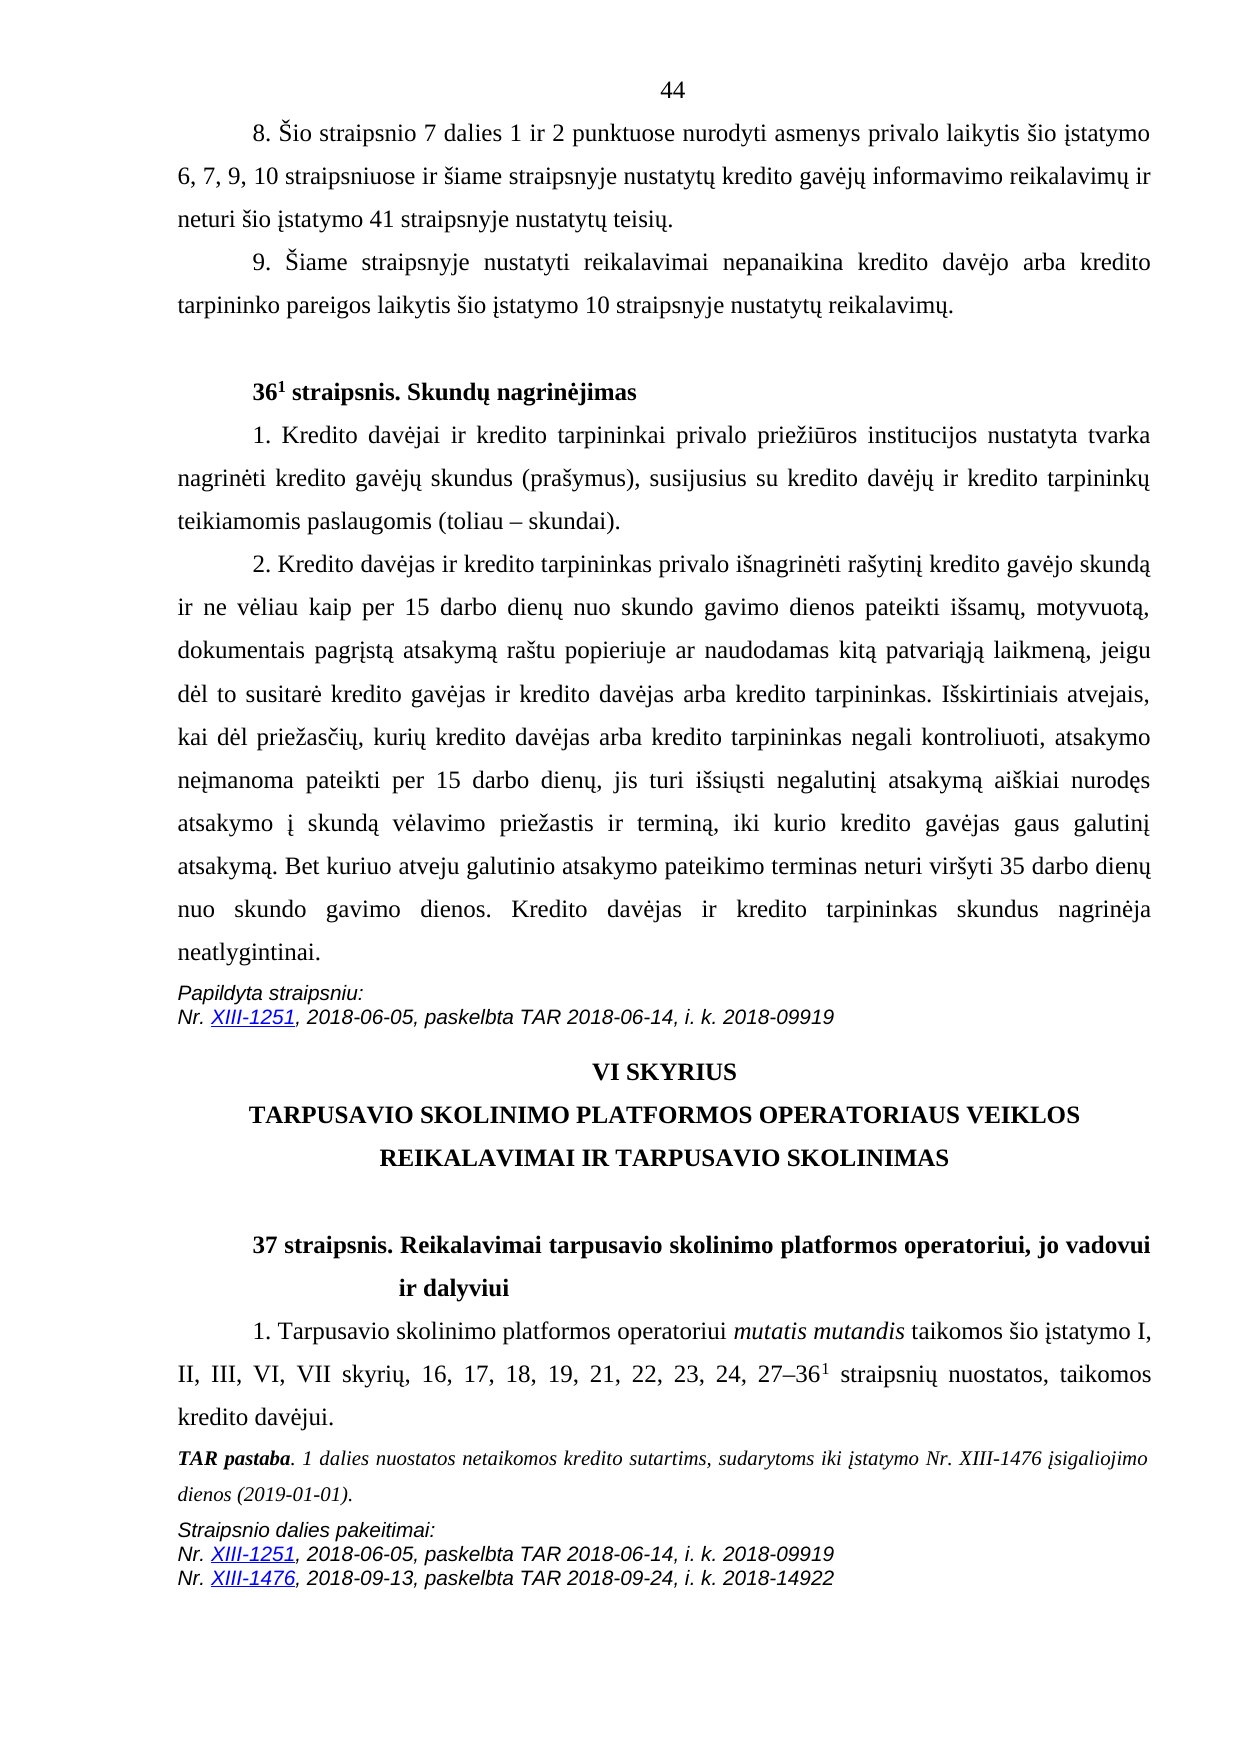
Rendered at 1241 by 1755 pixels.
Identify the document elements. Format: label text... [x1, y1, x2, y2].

text VI SKYRIUS [177, 1057, 1152, 1086]
text 361 straipsnis. Skundų nagrinėjimas [177, 377, 1152, 406]
text 9. Šiame straipsnyje nustatyti reikalavimai nepanaikina kredito davėjo arba kredito tarpininko pareigos laikytis šio įstatymo 10 straipsnyje nustatytų reikalavimų. [177, 247, 1152, 319]
text TAR pastaba. 1 dalies nuostatos netaikomos kredito sutartims, sudarytoms iki įstatymo Nr. XIII-1476 įsigaliojimo dienos (2019-01-01). [177, 1445, 1152, 1506]
text Straipsnio dalies pakeitimai: [177, 1517, 1152, 1541]
text 37 straipsnis. Reikalavimai tarpusavio skolinimo platformos operatoriui, jo vadovui ir dalyviui [252, 1230, 1152, 1302]
text 1. Tarpusavio skolinimo platformos operatoriui mutatis mutandis taikomos šio įstatymo I, II, III, VI, VII skyrių, 16, 17, 18, 19, 21, 22, 23, 24, 27–361 straipsnių nuostatos, taikomos kredito davėjui. [177, 1316, 1152, 1431]
text Papildyta straipsniu: [177, 981, 1152, 1004]
text 8. Šio straipsnio 7 dalies 1 ir 2 punktuose nurodyti asmenys privalo laikytis šio įstatymo 6, 7, 9, 10 straipsniuose ir šiame straipsnyje nustatytų kredito gavėjų informavimo reikalavimų ir neturi šio įstatymo 41 straipsnyje nustatytų teisių. [177, 118, 1152, 233]
text TARPUSAVIO SKOLINIMO PLATFORMOS OPERATORIAUS VEIKLOS REIKALAVIMAI IR TARPUSAVIO SKOLINIMAS [177, 1100, 1152, 1172]
text 1. Kredito davėjai ir kredito tarpininkai privalo priežiūros institucijos nustatyta tvarka nagrinėti kredito gavėjų skundus (prašymus), susijusius su kredito davėjų ir kredito tarpininkų teikiamomis paslaugomis (toliau – skundai). [177, 420, 1152, 535]
text Nr. XIII-1251, 2018-06-05, paskelbta TAR 2018-06-14, i. k. 2018-09919 [177, 1004, 1152, 1028]
text Nr. XIII-1476, 2018-09-13, paskelbta TAR 2018-09-24, i. k. 2018-14922 [177, 1565, 1152, 1589]
text Nr. XIII-1251, 2018-06-05, paskelbta TAR 2018-06-14, i. k. 2018-09919 [177, 1541, 1152, 1565]
text 2. Kredito davėjas ir kredito tarpininkas privalo išnagrinėti rašytinį kredito gavėjo skundą ir ne vėliau kaip per 15 darbo dienų nuo skundo gavimo dienos pateikti išsamų, motyvuotą, dokumentais pagrįstą atsakymą raštu popieriuje ar naudodamas kitą patvariąją laikmeną, jeigu dėl to susitarė kredito gavėjas ir kredito davėjas arba kredito tarpininkas. Išskirtiniais atvejais, kai dėl priežasčių, kurių kredito davėjas arba kredito tarpininkas negali kontroliuoti, atsakymo neįmanoma pateikti per 15 darbo dienų, jis turi išsiųsti negalutinį atsakymą aiškiai nurodęs atsakymo į skundą vėlavimo priežastis ir terminą, iki kurio kredito gavėjas gaus galutinį atsakymą. Bet kuriuo atveju galutinio atsakymo pateikimo terminas neturi viršyti 35 darbo dienų nuo skundo gavimo dienos. Kredito davėjas ir kredito tarpininkas skundus nagrinėja neatlygintinai. [177, 549, 1152, 966]
